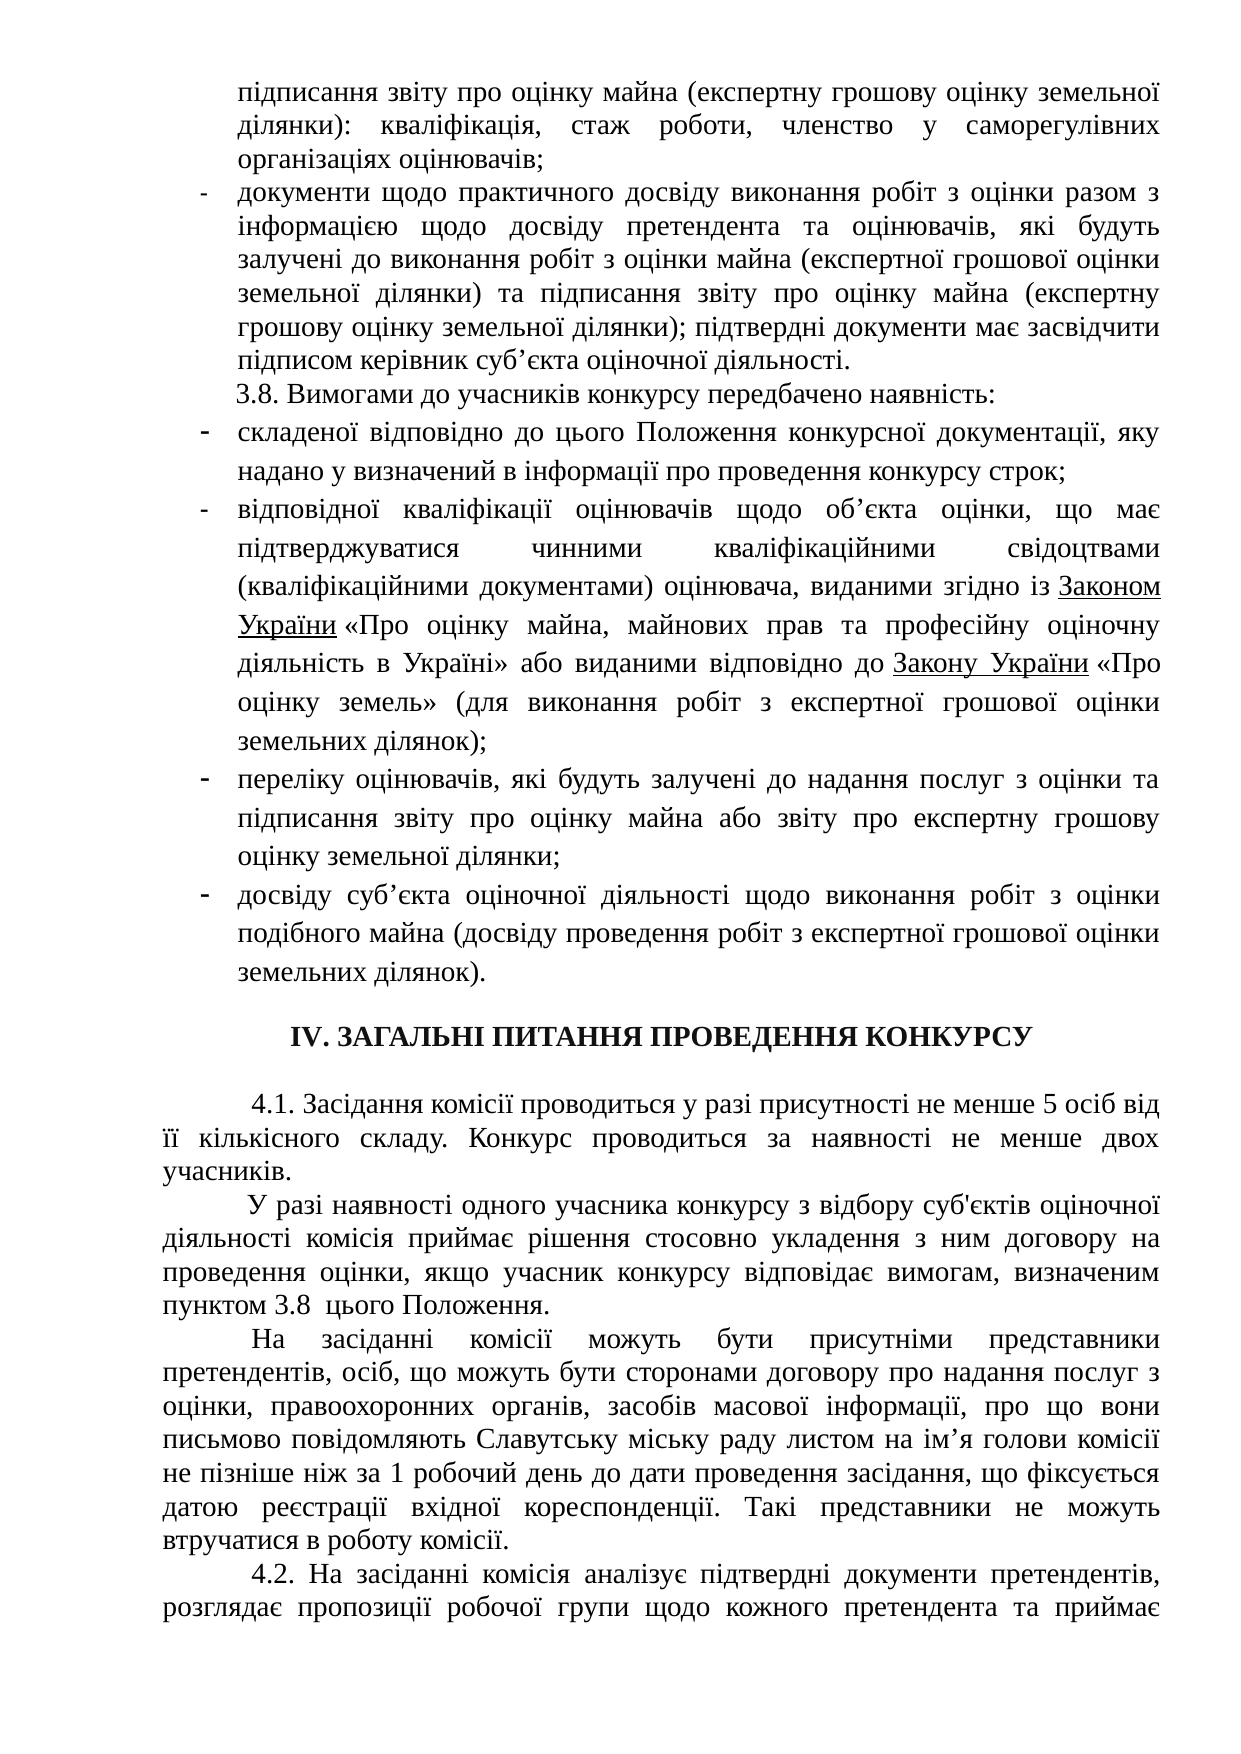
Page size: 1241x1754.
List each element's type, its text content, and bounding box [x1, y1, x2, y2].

text 4.2. На засіданні комісія аналізує підтвердні документи претендентів, розглядає пропозиції робочої групи щодо кожного претендента та приймає [162, 1556, 1161, 1623]
text У разі наявності одного учасника конкурсу з відбору суб'єктів оціночної діяльності комісія приймає рішення стосовно укладення з ним договору на проведення оцінки, якщо учасник конкурсу відповідає вимогам, визначеним пунктом 3.8 цього Положення. [162, 1187, 1161, 1321]
list підписання звіту про оцінку майна (експертну грошову оцінку земельної ділянки): кваліфікація, стаж роботи, членство у саморегулівних організаціях оцінювачів; [200, 74, 1161, 174]
list відповідної кваліфікації оцінювачів щодо об’єкта оцінки, що має підтверджуватися чинними кваліфікаційними свідоцтвами (кваліфікаційними документами) оцінювача, виданими згідно із Законом України «Про оцінку майна, майнових прав та професійну оціночну діяльність в Україні» або виданими відповідно до Закону України «Про оцінку земель» (для виконання робіт з експертної грошової оцінки земельних ділянок); [200, 491, 1161, 756]
text 3.8. Вимогами до учасників конкурсу передбачено наявність: [162, 376, 1161, 409]
list складеної відповідно до цього Положення конкурсної документації, яку надано у визначений в інформації про проведення конкурсу строк; [200, 414, 1161, 486]
text На засіданні комісії можуть бути присутніми представники претендентів, осіб, що можуть бути сторонами договору про надання послуг з оцінки, правоохоронних органів, засобів масової інформації, про що вони письмово повідомляють Славутську міську раду листом на ім’я голови комісії не пізніше ніж за 1 робочий день до дати проведення засідання, що фіксується датою реєстрації вхідної кореспонденції. Такі представники не можуть втручатися в роботу комісії. [162, 1321, 1161, 1556]
list досвіду суб’єкта оціночної діяльності щодо виконання робіт з оцінки подібного майна (досвіду проведення робіт з експертної грошової оцінки земельних ділянок). [200, 877, 1161, 988]
text IV. ЗАГАЛЬНІ ПИТАННЯ ПРОВЕДЕННЯ КОНКУРСУ [162, 1019, 1161, 1053]
list документи щодо практичного досвіду виконання робіт з оцінки разом з інформацією щодо досвіду претендента та оцінювачів, які будуть залучені до виконання робіт з оцінки майна (експертної грошової оцінки земельної ділянки) та підписання звіту про оцінку майна (експертну грошову оцінку земельної ділянки); підтвердні документи має засвідчити підписом керівник суб’єкта оціночної діяльності. [200, 174, 1161, 376]
list переліку оцінювачів, які будуть залучені до надання послуг з оцінки та підписання звіту про оцінку майна або звіту про експертну грошову оцінку земельної ділянки; [200, 761, 1161, 872]
text 4.1. Засідання комісії проводиться у разі присутності не менше 5 осіб від її кількісного складу. Конкурс проводиться за наявності не менше двох учасників. [162, 1086, 1161, 1187]
